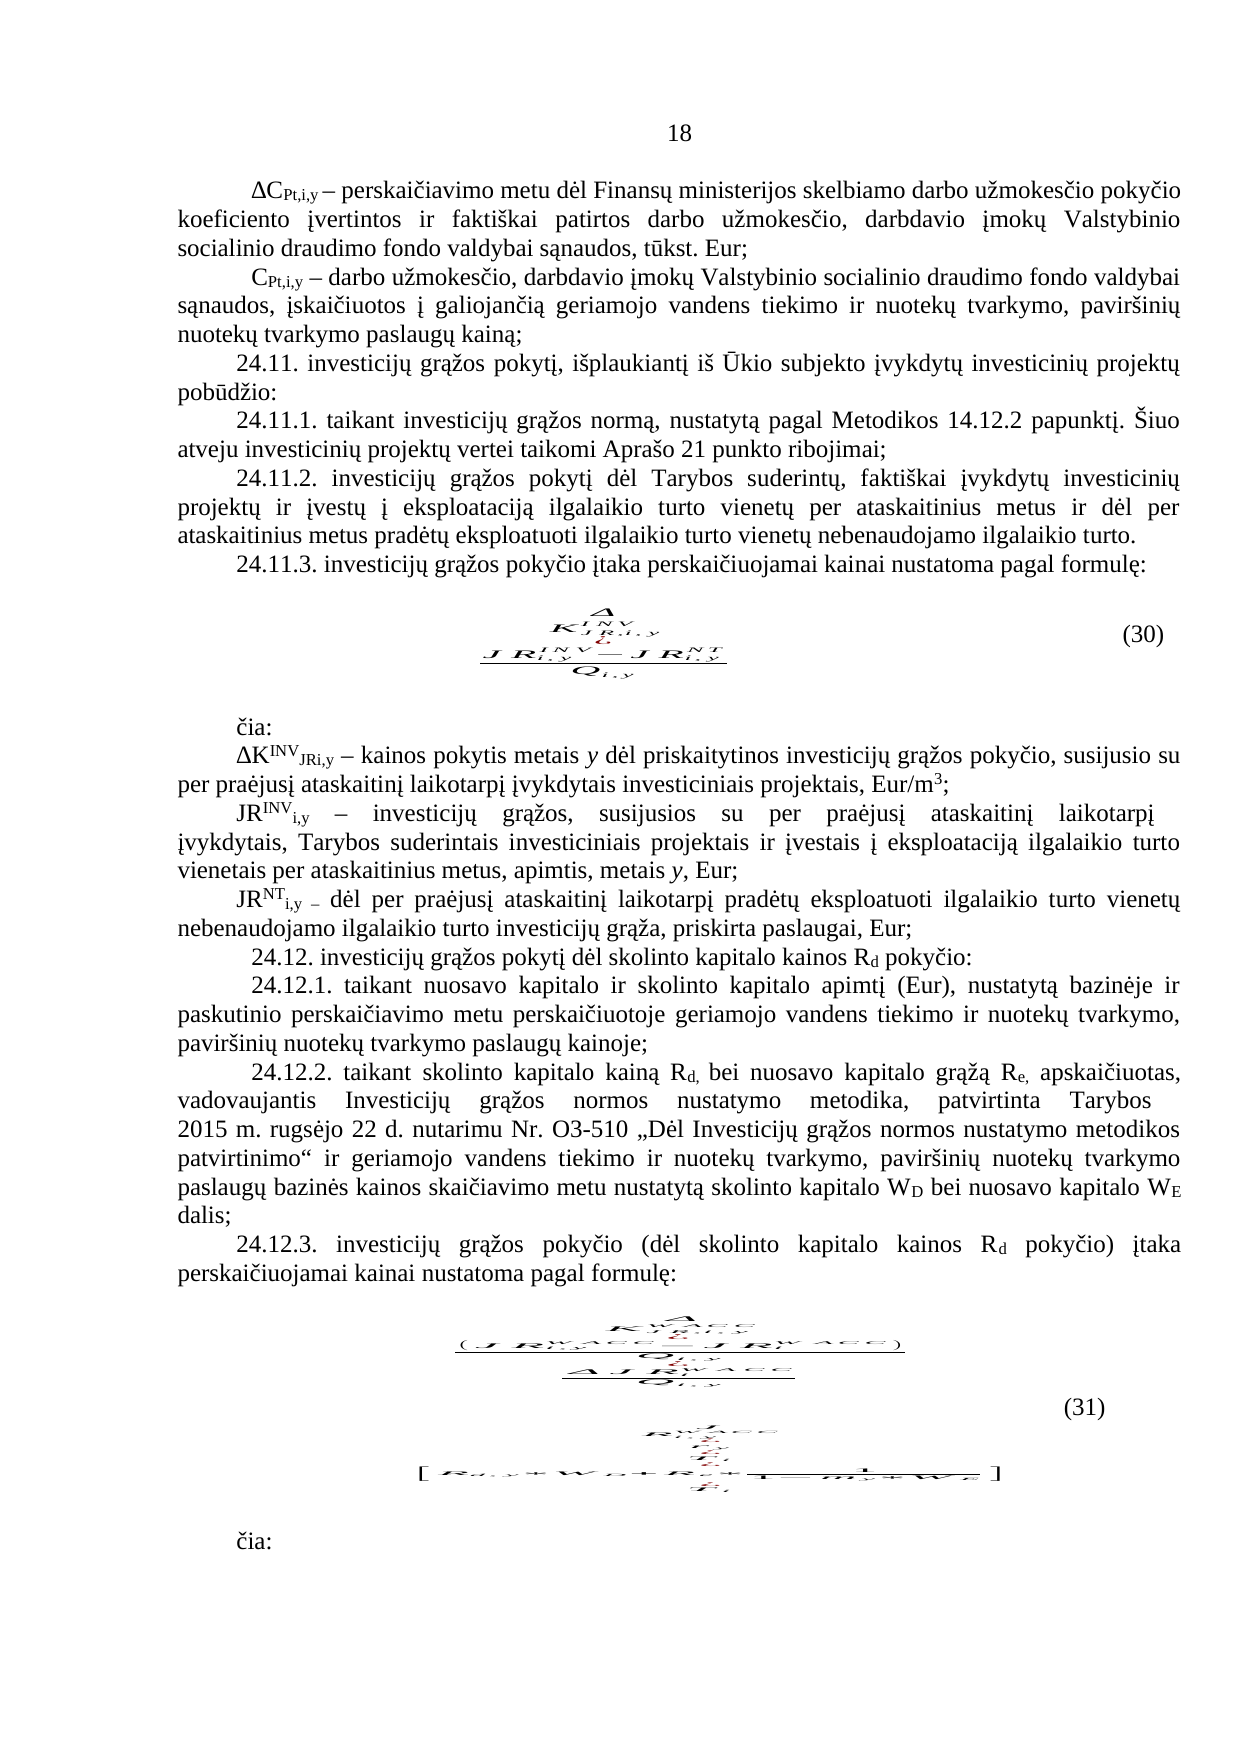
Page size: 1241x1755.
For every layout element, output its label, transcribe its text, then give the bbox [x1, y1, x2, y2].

text 24.11. investicijų grąžos pokytį, išplaukiantį iš Ūkio subjekto įvykdytų investicinių projektų pobūdžio: [177, 348, 1181, 406]
text JRNTi,y – dėl per praėjusį ataskaitinį laikotarpį pradėtų eksploatuoti ilgalaikio turto vienetų nebenaudojamo ilgalaikio turto investicijų grąža, priskirta paslaugai, Eur; [177, 884, 1181, 942]
text 24.12. investicijų grąžos pokytį dėl skolinto kapitalo kainos Rd pokyčio: [177, 942, 1181, 971]
text CPt,i,y – darbo užmokesčio, darbdavio įmokų Valstybinio socialinio draudimo fondo valdybai sąnaudos, įskaičiuotos į galiojančią geriamojo vandens tiekimo ir nuotekų tvarkymo, paviršinių nuotekų tvarkymo paslaugų kainą; [177, 262, 1181, 348]
text ∆CPt,i,y – perskaičiavimo metu dėl Finansų ministerijos skelbiamo darbo užmokesčio pokyčio koeficiento įvertintos ir faktiškai patirtos darbo užmokesčio, darbdavio įmokų Valstybinio socialinio draudimo fondo valdybai sąnaudos, tūkst. Eur; [177, 176, 1181, 262]
text (31) [852, 1392, 1181, 1420]
text JRINVi,y – investicijų grąžos, susijusios su per praėjusį ataskaitinį laikotarpį įvykdytais, Tarybos suderintais investiciniais projektais ir įvestais į eksploataciją ilgalaikio turto vienetais per ataskaitinius metus, apimtis, metais y, Eur; [177, 798, 1181, 884]
text čia: [177, 712, 1181, 741]
text ∆KINVJRi,y – kainos pokytis metais y dėl priskaitytinos investicijų grąžos pokyčio, susijusio su per praėjusį ataskaitinį laikotarpį įvykdytais investiciniais projektais, Eur/m3; [177, 741, 1181, 798]
text 24.11.2. investicijų grąžos pokytį dėl Tarybos suderintų, faktiškai įvykdytų investicinių projektų ir įvestų į eksploataciją ilgalaikio turto vienetų per ataskaitinius metus ir dėl per ataskaitinius metus pradėtų eksploatuoti ilgalaikio turto vienetų nebenaudojamo ilgalaikio turto. [177, 463, 1181, 549]
text (30) [177, 607, 1181, 679]
text 24.12.1. taikant nuosavo kapitalo ir skolinto kapitalo apimtį (Eur), nustatytą bazinėje ir paskutinio perskaičiavimo metu perskaičiuotoje geriamojo vandens tiekimo ir nuotekų tvarkymo, paviršinių nuotekų tvarkymo paslaugų kainoje; [177, 971, 1181, 1057]
text 24.12.2. taikant skolinto kapitalo kainą Rd, bei nuosavo kapitalo grąžą Re, apskaičiuotas, vadovaujantis Investicijų grąžos normos nustatymo metodika, patvirtinta Tarybos 2015 m. rugsėjo 22 d. nutarimu Nr. O3-510 „Dėl Investicijų grąžos normos nustatymo metodikos patvirtinimo“ ir geriamojo vandens tiekimo ir nuotekų tvarkymo, paviršinių nuotekų tvarkymo paslaugų bazinės kainos skaičiavimo metu nustatytą skolinto kapitalo WD bei nuosavo kapitalo WE dalis; [177, 1057, 1181, 1229]
text 24.12.3. investicijų grąžos pokyčio (dėl skolinto kapitalo kainos Rd pokyčio) įtaka perskaičiuojamai kainai nustatoma pagal formulę: [177, 1229, 1181, 1287]
text 24.11.3. investicijų grąžos pokyčio įtaka perskaičiuojamai kainai nustatoma pagal formulę: [177, 549, 1181, 578]
text čia: [177, 1526, 1181, 1555]
text 24.11.1. taikant investicijų grąžos normą, nustatytą pagal Metodikos 14.12.2 papunktį. Šiuo atveju investicinių projektų vertei taikomi Aprašo 21 punkto ribojimai; [177, 406, 1181, 463]
